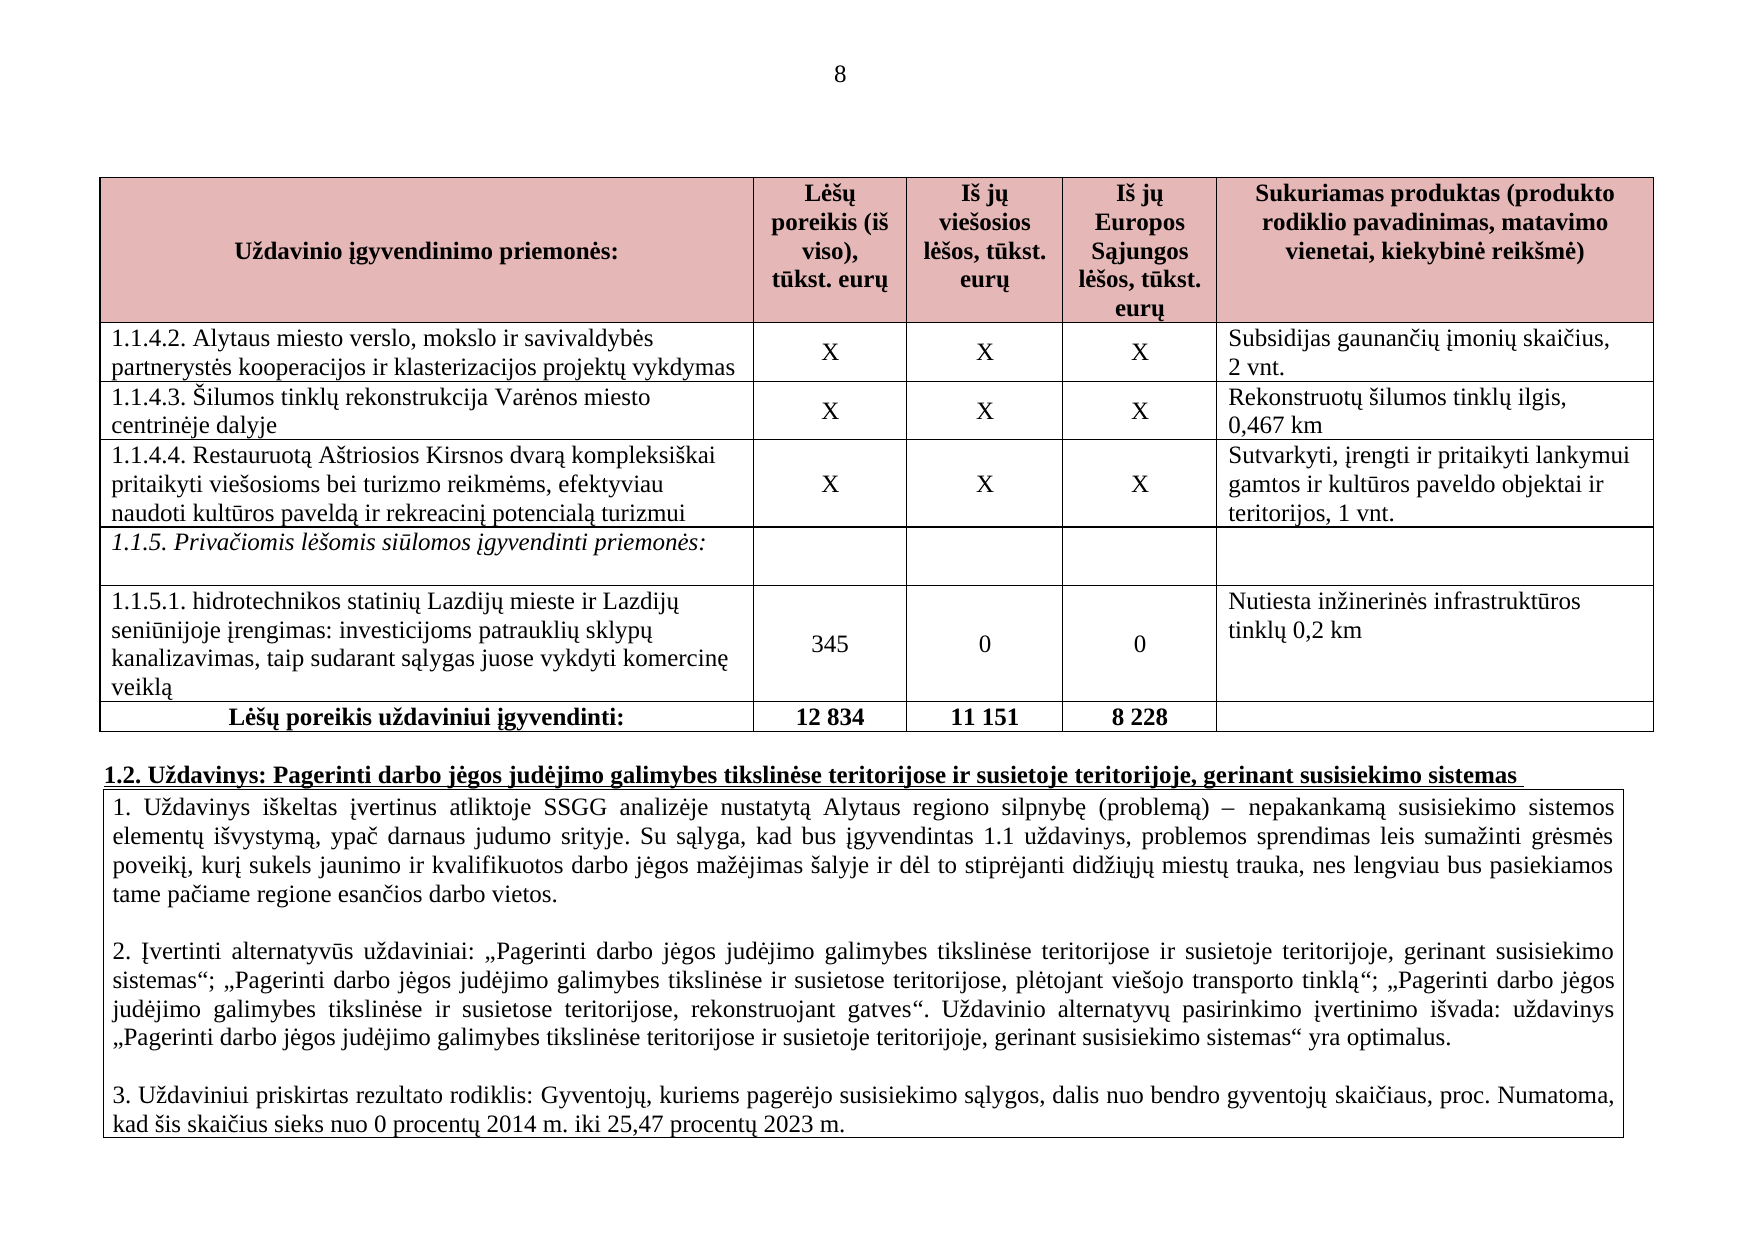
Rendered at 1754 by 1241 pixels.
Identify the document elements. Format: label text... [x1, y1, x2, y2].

table_cell X [754, 382, 906, 439]
table_cell 1.1.4.3. Šilumos tinklų rekonstrukcija Varėnos miesto centrinėje dalyje [101, 382, 753, 439]
text 1.2. Uždavinys: Pagerinti darbo jėgos judėjimo galimybes tikslinėse teritorijose ir susietoje teritorijoje, gerinant susisiekimo sistemas [103, 761, 1577, 789]
table_cell X [754, 323, 906, 381]
table_cell 12 834 [754, 702, 906, 731]
text 3. Uždaviniui priskirtas rezultato rodiklis: Gyventojų, kuriems pagerėjo susisiekimo sąlygos, dalis nuo bendro gyventojų skaičiaus, proc. Numatoma, kad šis skaičius sieks nuo 0 procentų 2014 m. iki 25,47 procentų 2023 m. [104, 1077, 1623, 1137]
table_cell [1217, 702, 1653, 731]
table_cell [754, 528, 906, 585]
table_cell X [754, 440, 906, 526]
table_cell [907, 528, 1062, 585]
table_cell X [1063, 440, 1216, 526]
table_cell [1217, 528, 1653, 585]
table_cell 345 [754, 586, 906, 701]
table_cell 8 228 [1063, 702, 1216, 731]
table_cell X [1063, 323, 1216, 381]
table_header Iš jų Europos Sąjungos lėšos, tūkst. eurų [1063, 178, 1216, 322]
table_header Lėšų poreikis (iš viso), tūkst. eurų [754, 178, 906, 322]
table_cell 0 [907, 586, 1062, 701]
table_cell Rekonstruotų šilumos tinklų ilgis, 0,467 km [1217, 382, 1653, 439]
table_header Sukuriamas produktas (produkto rodiklio pavadinimas, matavimo vienetai, kiekybinė reikšmė) [1217, 178, 1653, 322]
table_header Iš jų viešosios lėšos, tūkst. eurų [907, 178, 1062, 322]
table_cell Lėšų poreikis uždaviniui įgyvendinti: [101, 702, 753, 731]
table_cell X [907, 382, 1062, 439]
table_cell 0 [1063, 586, 1216, 701]
table_cell X [907, 323, 1062, 381]
table_cell 1.1.4.2. Alytaus miesto verslo, mokslo ir savivaldybės partnerystės kooperacijos ir klasterizacijos projektų vykdymas [101, 323, 753, 381]
table_cell X [907, 440, 1062, 526]
table_cell Nutiesta inžinerinės infrastruktūros tinklų 0,2 km [1217, 586, 1653, 701]
text 1. Uždavinys iškeltas įvertinus atliktoje SSGG analizėje nustatytą Alytaus regiono silpnybę (problemą) – nepakankamą susisiekimo sistemos elementų išvystymą, ypač darnaus judumo srityje. Su sąlyga, kad bus įgyvendintas 1.1 uždavinys, problemos sprendimas leis sumažinti grėsmės poveikį, kurį sukels jaunimo ir kvalifikuotos darbo jėgos mažėjimas šalyje ir dėl to stiprėjanti didžiųjų miestų trauka, nes lengviau bus pasiekiamos tame pačiame regione esančios darbo vietos. [104, 790, 1623, 907]
table_cell 1.1.5. Privačiomis lėšomis siūlomos įgyvendinti priemonės: [101, 528, 753, 585]
text 2. Įvertinti alternatyvūs uždaviniai: „Pagerinti darbo jėgos judėjimo galimybes tikslinėse teritorijose ir susietoje teritorijoje, gerinant susisiekimo sistemas“; „Pagerinti darbo jėgos judėjimo galimybes tikslinėse ir susietose teritorijose, plėtojant viešojo transporto tinklą“; „Pagerinti darbo jėgos judėjimo galimybes tikslinėse ir susietose teritorijose, rekonstruojant gatves“. Uždavinio alternatyvų pasirinkimo įvertinimo išvada: uždavinys „Pagerinti darbo jėgos judėjimo galimybes tikslinėse teritorijose ir susietoje teritorijoje, gerinant susisiekimo sistemas“ yra optimalus. [104, 933, 1623, 1051]
table_header Uždavinio įgyvendinimo priemonės: [101, 178, 753, 322]
table_cell Sutvarkyti, įrengti ir pritaikyti lankymui gamtos ir kultūros paveldo objektai ir teritorijos, 1 vnt. [1217, 440, 1653, 526]
table_cell Subsidijas gaunančių įmonių skaičius, 2 vnt. [1217, 323, 1653, 381]
table_cell 1.1.5.1. hidrotechnikos statinių Lazdijų mieste ir Lazdijų seniūnijoje įrengimas: investicijoms patrauklių sklypų kanalizavimas, taip sudarant sąlygas juose vykdyti komercinę veiklą [101, 586, 753, 701]
table_cell 11 151 [907, 702, 1062, 731]
table_cell [1063, 528, 1216, 585]
table_cell X [1063, 382, 1216, 439]
table_cell 1.1.4.4. Restauruotą Aštriosios Kirsnos dvarą kompleksiškai pritaikyti viešosioms bei turizmo reikmėms, efektyviau naudoti kultūros paveldą ir rekreacinį potencialą turizmui [101, 440, 753, 526]
